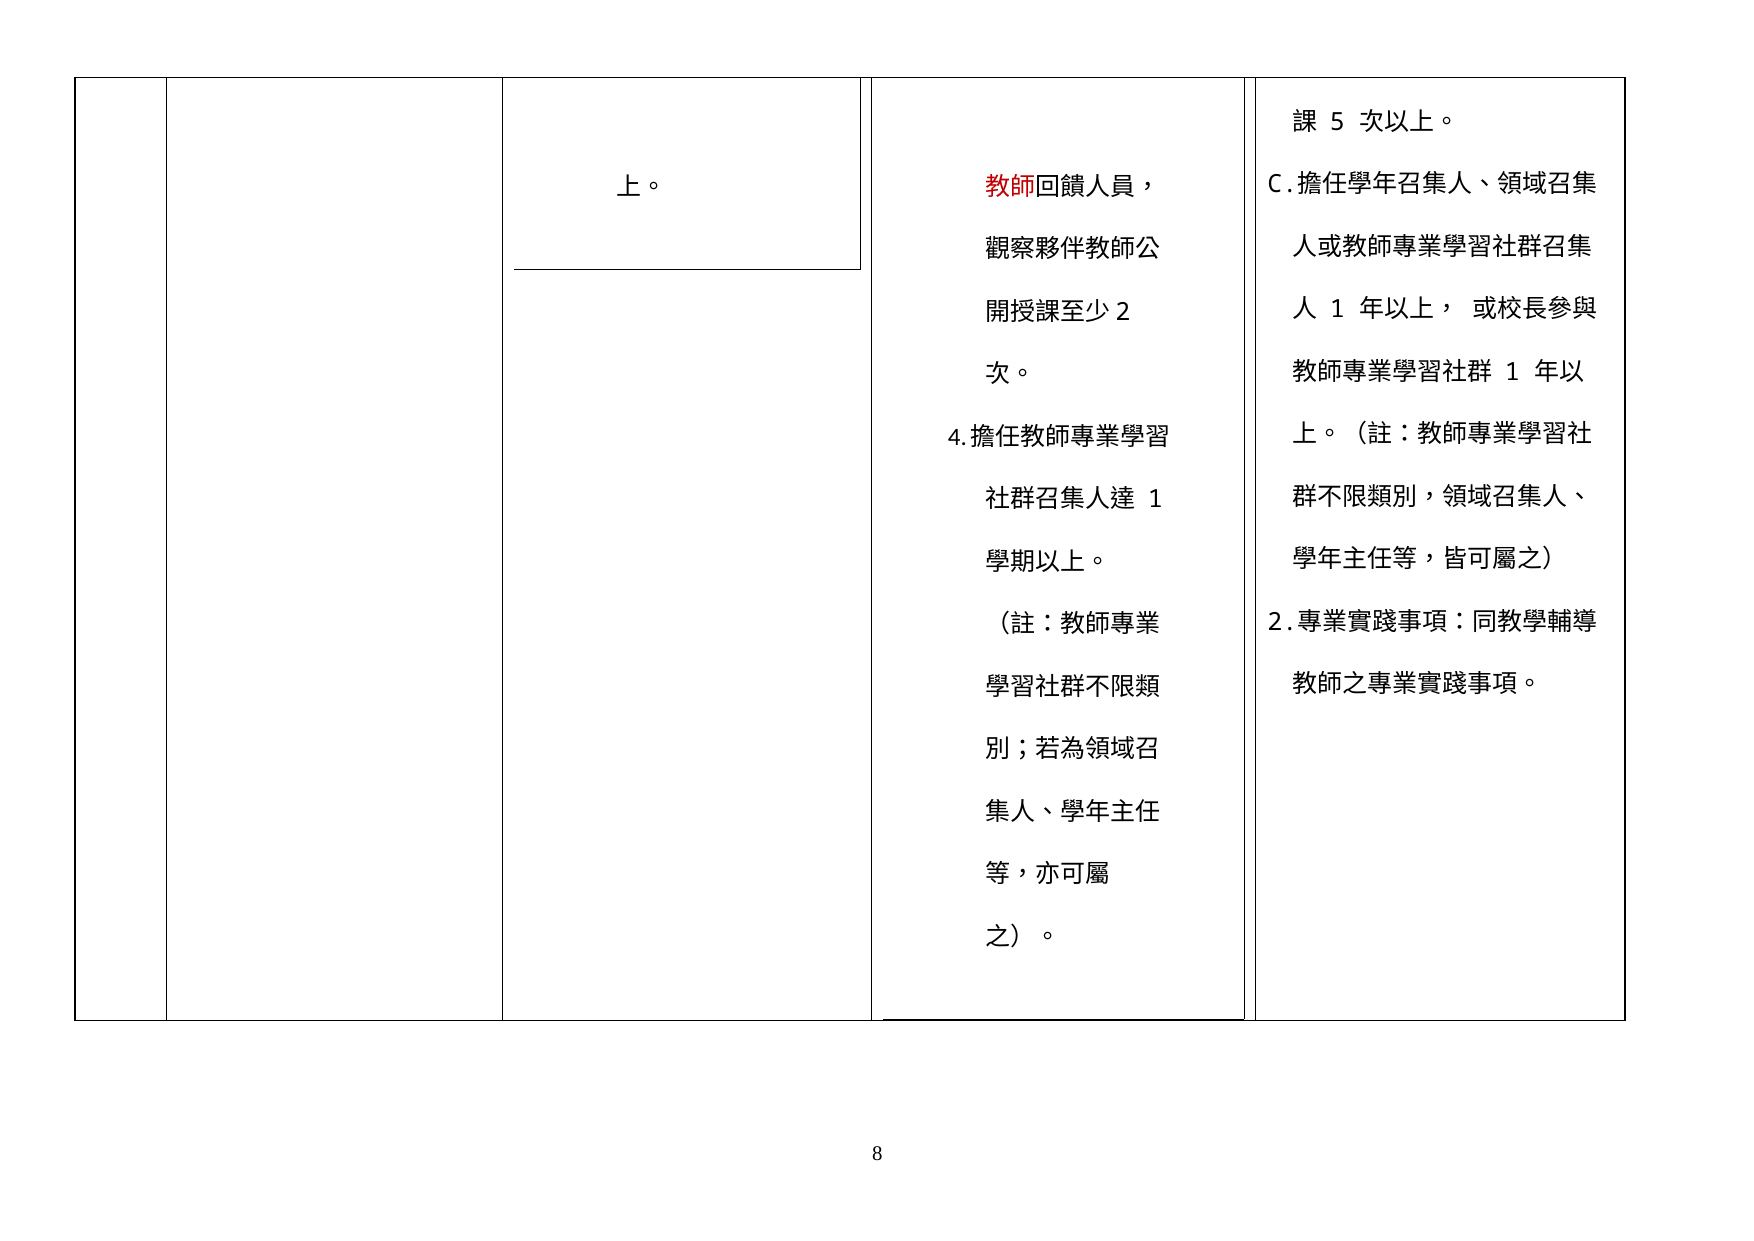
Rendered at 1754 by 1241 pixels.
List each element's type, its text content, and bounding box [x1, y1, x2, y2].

table_cell [167, 78, 502, 1019]
table_cell 自參與研習起，2學年內完成3項專業實踐事項： 擔任授課教師進行公開授課至少1次。 擔任校內回饋人員，觀察夥伴教師公開授課至少1次。 參與教師專業學習社群運作，時間達1學期以上。 [503, 78, 871, 1019]
table_cell [76, 78, 166, 1019]
table_cell 課 5 次以上。 C.擔任學年召集人、領域召集人或教師專業學習社群召集人 1 年以上， 或校長參與教師專業學習社群 1 年以上。（註：教師專業學習社群不限類別，領域召集人、學年主任等，皆可屬之） 2.專業實踐事項：同教學輔導教師之專業實踐事項。 [1256, 78, 1624, 1019]
table_cell 自參與研習起3學年內完成4項專業實踐事項： 協助校內輔導夥伴教師(實習學生、初任教師、新進教師或自願專業成長之教師)達12週以上。 擔任認證學年度授課教師進行公開授課至少2次。 擔任校內輔導夥伴教師回饋人員，觀察夥伴教師公開授課至少2次。 擔任教師專業學習社群召集人達 1 學期以上。（註：教師專業學習社群不限類別；若為領域召集人、學年主任等，亦可屬之）。 [1245, 78, 1255, 1019]
table_cell 自參與研習起3學年內完成4項專業實踐事項： 協助校內輔導夥伴教師(實習學生、初任教師、新進教師或自願專業成長之教師)達12週以上。 擔任認證學年度授課教師進行公開授課至少2次。 擔任校內輔導夥伴教師回饋人員，觀察夥伴教師公開授課至少2次。 擔任教師專業學習社群召集人達 1 學期以上。（註：教師專業學習社群不限類別；若為領域召集人、學年主任等，亦可屬之）。 [872, 78, 1244, 1019]
